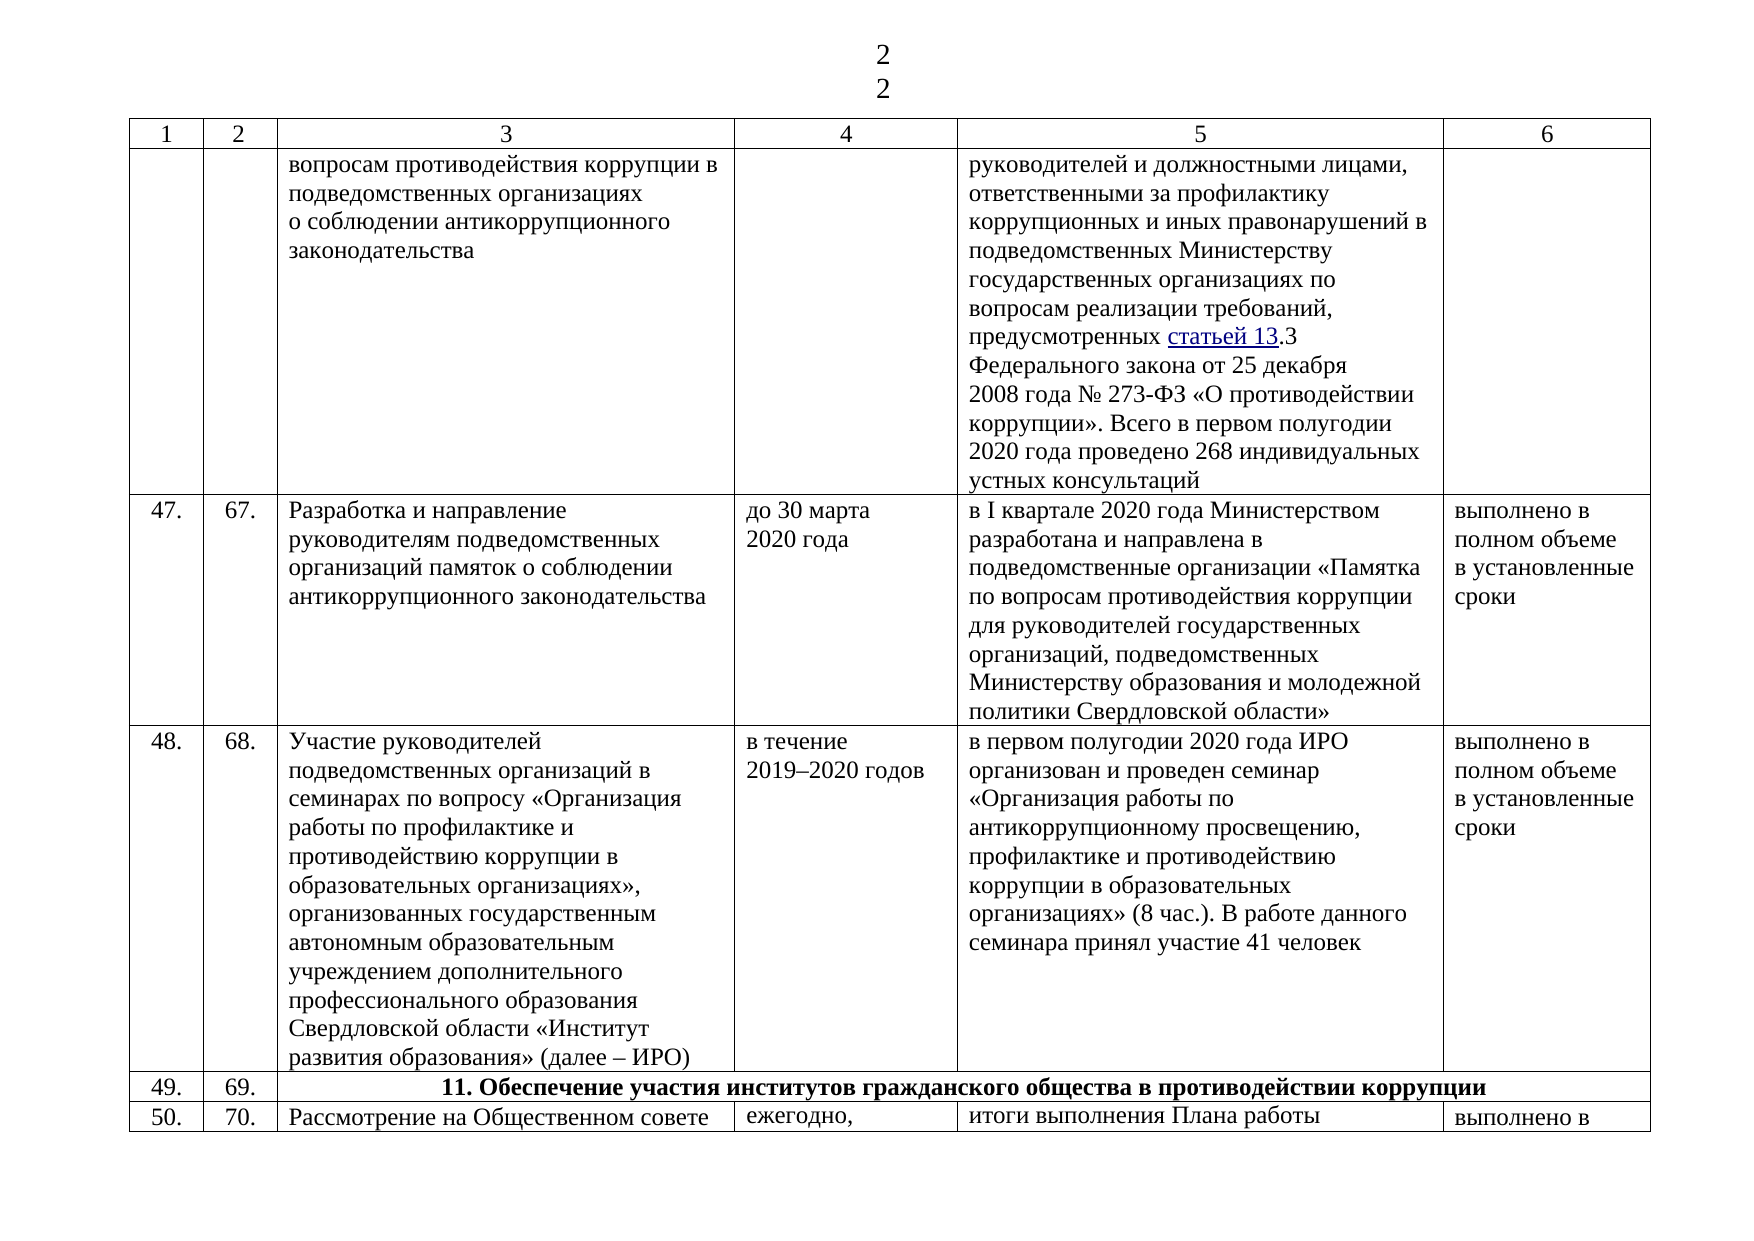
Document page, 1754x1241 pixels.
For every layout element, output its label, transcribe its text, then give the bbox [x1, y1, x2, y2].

table_header 2 [204, 119, 277, 148]
table_cell [204, 149, 277, 494]
table_cell вопросам противодействия коррупции в подведомственных организациях о соблюдении антикоррупционного законодательства [278, 149, 734, 494]
table_cell в течение 2019–2020 годов [735, 726, 957, 1071]
table_header 3 [278, 119, 734, 148]
table_header 1 [130, 119, 203, 148]
table_cell в I квартале 2020 года Министерством разработана и направлена в подведомственные организации «Памятка по вопросам противодействия коррупции для руководителей государственных организаций, подведомственных Министерству образования и молодежной политики Свердловской области» [958, 495, 1443, 725]
table_header 5 [958, 119, 1443, 148]
table_header 4 [735, 119, 957, 148]
table_cell 68. [204, 726, 277, 1071]
table_cell [1444, 149, 1650, 494]
table_cell Разработка и направление руководителям подведомственных организаций памяток о соблюдении антикоррупционного законодательства [278, 495, 734, 725]
table_cell 50. [130, 1102, 203, 1131]
table_header 6 [1444, 119, 1650, 148]
table_cell руководителей и должностными лицами, ответственными за профилактику коррупционных и иных правонарушений в подведомственных Министерству государственных организациях по вопросам реализации требований, предусмотренных статьей 13.3 Федерального закона от 25 декабря 2008 года № 273‑ФЗ «О противодействии коррупции». Всего в первом полугодии 2020 года проведено 268 индивидуальных устных консультаций [958, 149, 1443, 494]
table_cell 48. [130, 726, 203, 1071]
table_cell [130, 149, 203, 494]
table_cell 49. [130, 1072, 203, 1101]
table_cell ежегодно, [735, 1102, 957, 1131]
table_cell в первом полугодии 2020 года ИРО организован и проведен семинар «Организация работы по антикоррупционному просвещению, профилактике и противодействию коррупции в образовательных организациях» (8 час.). В работе данного семинара принял участие 41 человек [958, 726, 1443, 1071]
table_cell 47. [130, 495, 203, 725]
table_cell Рассмотрение на Общественном совете [278, 1102, 734, 1131]
table_cell Участие руководителей подведомственных организаций в семинарах по вопросу «Организация работы по профилактике и противодействию коррупции в образовательных организациях», организованных государственным автономным образовательным учреждением дополнительного профессионального образования Свердловской области «Институт развития образования» (далее – ИРО) [278, 726, 734, 1071]
table_cell 67. [204, 495, 277, 725]
table_cell выполнено в [1444, 1102, 1650, 1131]
table_cell [735, 149, 957, 494]
table_cell 69. [204, 1072, 277, 1101]
table_cell выполнено в полном объеме в установленные сроки [1444, 495, 1650, 725]
table_cell 70. [204, 1102, 277, 1131]
table_cell до 30 марта 2020 года [735, 495, 957, 725]
table_cell итоги выполнения Плана работы [958, 1102, 1443, 1131]
table_cell выполнено в полном объеме в установленные сроки [1444, 726, 1650, 1071]
table_cell 11. Обеспечение участия институтов гражданского общества в противодействии коррупции [278, 1072, 1650, 1101]
